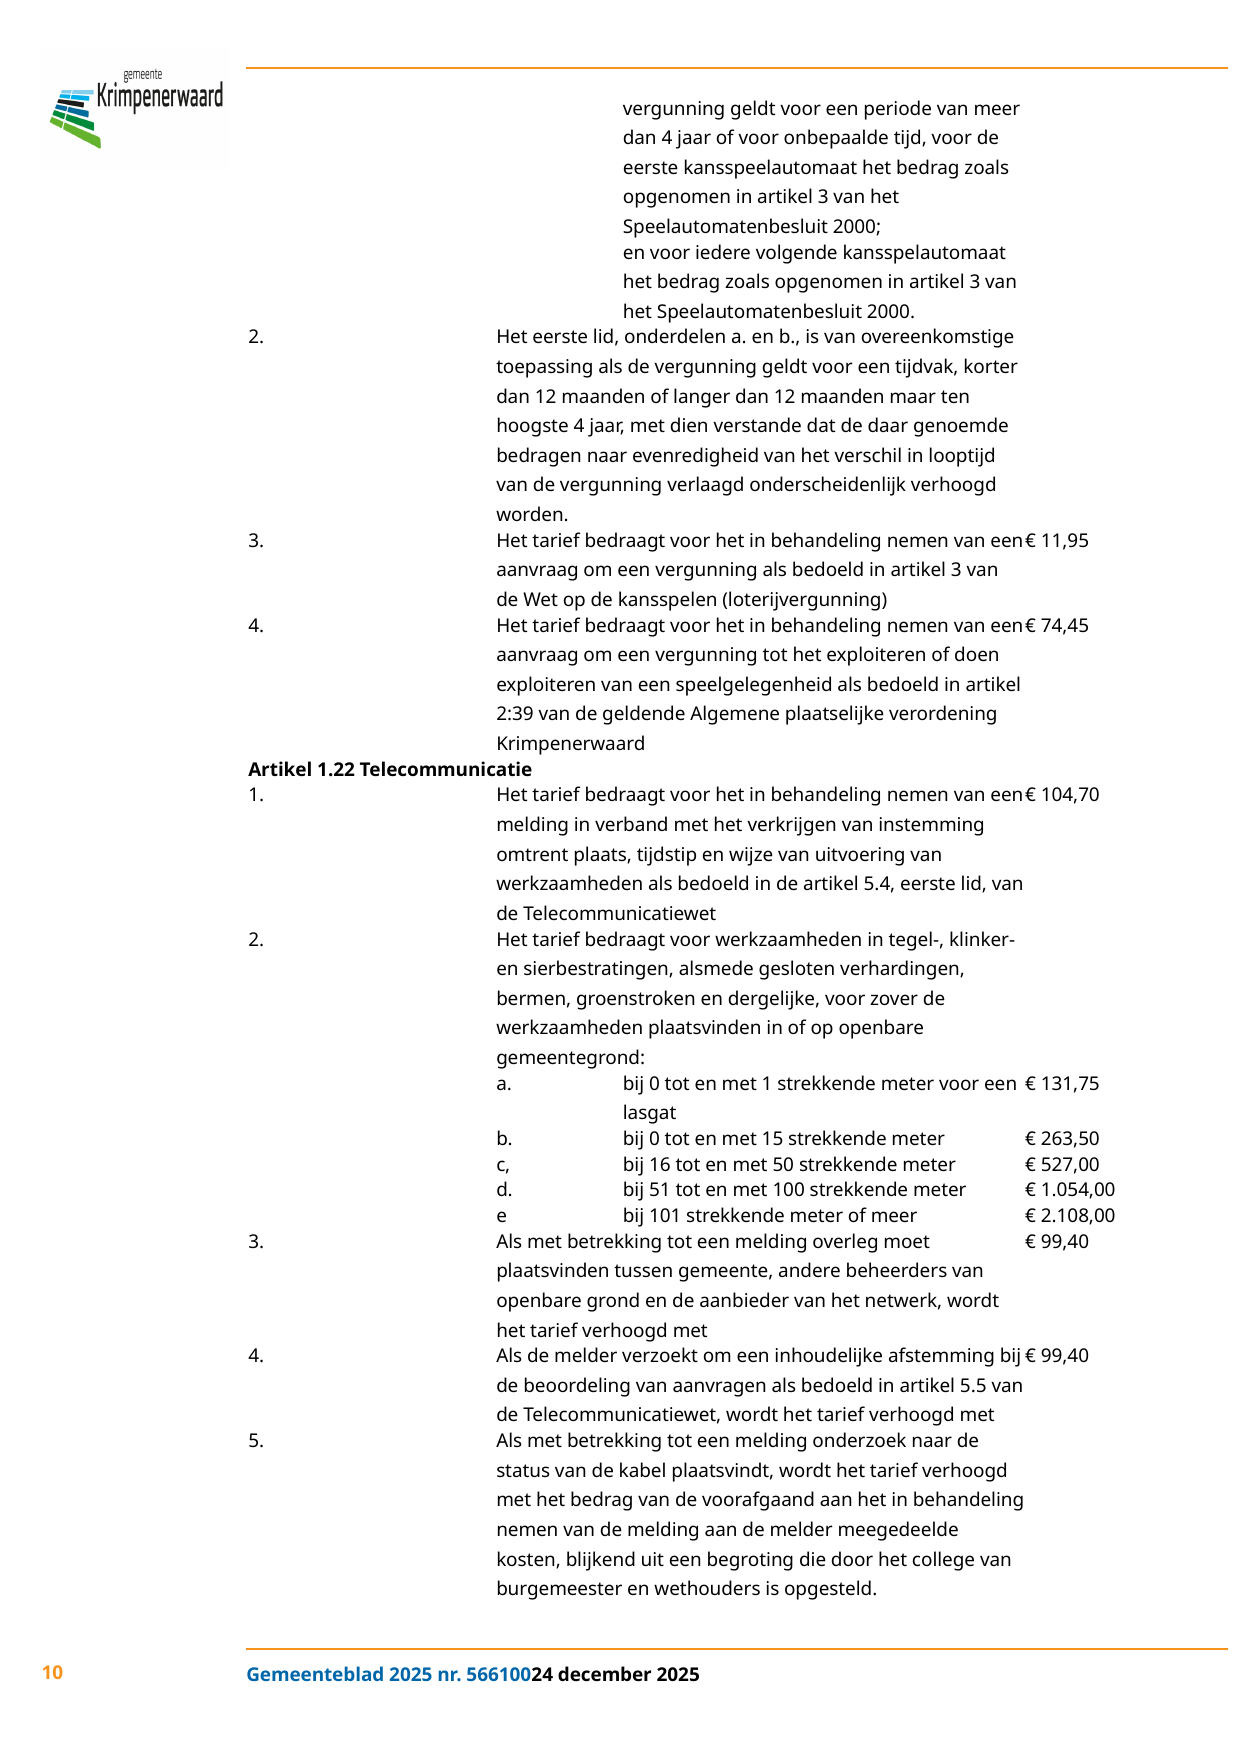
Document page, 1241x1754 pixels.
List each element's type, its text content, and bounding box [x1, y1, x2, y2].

table_cell bij 0 tot en met 15 strekkende meter [623, 1125, 1025, 1151]
table_cell c, [496, 1151, 623, 1177]
table_cell [248, 1177, 496, 1202]
table_cell [248, 1070, 496, 1125]
table_cell Het tarief bedraagt voor het in behandeling nemen van een aanvraag om een vergunning tot het exploiteren of doen exploiteren van een speelgelegenheid als bedoeld in artikel 2:39 van de geldende Algemene plaatselijke verordening Krimpenerwaard [496, 612, 1025, 756]
table_cell a. [496, 1070, 623, 1125]
table_cell bij 101 strekkende meter of meer [623, 1202, 1025, 1228]
table_cell [1025, 324, 1152, 527]
table_cell e [496, 1202, 623, 1228]
table_cell € 2.108,00 [1025, 1202, 1152, 1228]
table_cell [248, 239, 496, 324]
table_cell [496, 239, 623, 324]
table_cell 1. [248, 782, 496, 926]
table_cell [248, 1125, 496, 1151]
table_cell Als met betrekking tot een melding overleg moet plaatsvinden tussen gemeente, andere beheerders van openbare grond en de aanbieder van het netwerk, wordt het tarief verhoogd met [496, 1228, 1025, 1342]
table_cell b. [496, 1125, 623, 1151]
table_cell Als met betrekking tot een melding onderzoek naar de status van de kabel plaatsvindt, wordt het tarief verhoogd met het bedrag van de voorafgaand aan het in behandeling nemen van de melding aan de melder meegedeelde kosten, blijkend uit een begroting die door het college van burgemeester en wethouders is opgesteld. [496, 1428, 1025, 1601]
table_cell [248, 1151, 496, 1177]
table_cell [1025, 756, 1152, 782]
table_cell [1025, 239, 1152, 324]
table_cell € 104,70 [1025, 782, 1152, 926]
table_cell [1025, 926, 1152, 1070]
table_cell € 263,50 [1025, 1125, 1152, 1151]
table_cell bij 51 tot en met 100 strekkende meter [623, 1177, 1025, 1202]
table_cell Als de melder verzoekt om een inhoudelijke afstemming bij de beoordeling van aanvragen als bedoeld in artikel 5.5 van de Telecommunicatiewet, wordt het tarief verhoogd met [496, 1343, 1025, 1427]
table_cell vergunning geldt voor een periode van meer dan 4 jaar of voor onbepaalde tijd, voor de eerste kansspeelautomaat het bedrag zoals opgenomen in artikel 3 van het Speelautomatenbesluit 2000; [623, 95, 1025, 239]
table_cell [248, 1202, 496, 1228]
picture [41, 47, 231, 172]
table_cell bij 0 tot en met 1 strekkende meter voor een lasgat [623, 1070, 1025, 1125]
table_cell [496, 95, 623, 239]
table_cell € 1.054,00 [1025, 1177, 1152, 1202]
table_cell en voor iedere volgende kansspelautomaat het bedrag zoals opgenomen in artikel 3 van het Speelautomatenbesluit 2000. [623, 239, 1025, 324]
table_cell € 11,95 [1025, 527, 1152, 612]
table_cell € 131,75 [1025, 1070, 1152, 1125]
table_cell 4. [248, 612, 496, 756]
table_cell € 74,45 [1025, 612, 1152, 756]
table_cell [1025, 1428, 1152, 1601]
table_cell € 99,40 [1025, 1343, 1152, 1427]
table_cell Het tarief bedraagt voor het in behandeling nemen van een melding in verband met het verkrijgen van instemming omtrent plaats, tijdstip en wijze van uitvoering van werkzaamheden als bedoeld in de artikel 5.4, eerste lid, van de Telecommunicatiewet [496, 782, 1025, 926]
table_cell Het tarief bedraagt voor het in behandeling nemen van een aanvraag om een vergunning als bedoeld in artikel 3 van de Wet op de kansspelen (loterijvergunning) [496, 527, 1025, 612]
table_cell 4. [248, 1343, 496, 1427]
table_cell [1025, 95, 1152, 239]
table_cell [248, 95, 496, 239]
table_cell 5. [248, 1428, 496, 1601]
table_cell Het tarief bedraagt voor werkzaamheden in tegel-, klinker- en sierbestratingen, alsmede gesloten verhardingen, bermen, groenstroken en dergelijke, voor zover de werkzaamheden plaatsvinden in of op openbare gemeentegrond: [496, 926, 1025, 1070]
table_cell € 99,40 [1025, 1228, 1152, 1342]
table_cell 2. [248, 926, 496, 1070]
table_cell bij 16 tot en met 50 strekkende meter [623, 1151, 1025, 1177]
table_cell 2. [248, 324, 496, 527]
table_cell Artikel 1.22 Telecommunicatie [248, 756, 1025, 782]
table_cell Het eerste lid, onderdelen a. en b., is van overeenkomstige toepassing als de vergunning geldt voor een tijdvak, korter dan 12 maanden of langer dan 12 maanden maar ten hoogste 4 jaar, met dien verstande dat de daar genoemde bedragen naar evenredigheid van het verschil in looptijd van de vergunning verlaagd onderscheidenlijk verhoogd worden. [496, 324, 1025, 527]
table_cell d. [496, 1177, 623, 1202]
table_cell € 527,00 [1025, 1151, 1152, 1177]
table_cell 3. [248, 527, 496, 612]
table_cell 3. [248, 1228, 496, 1342]
